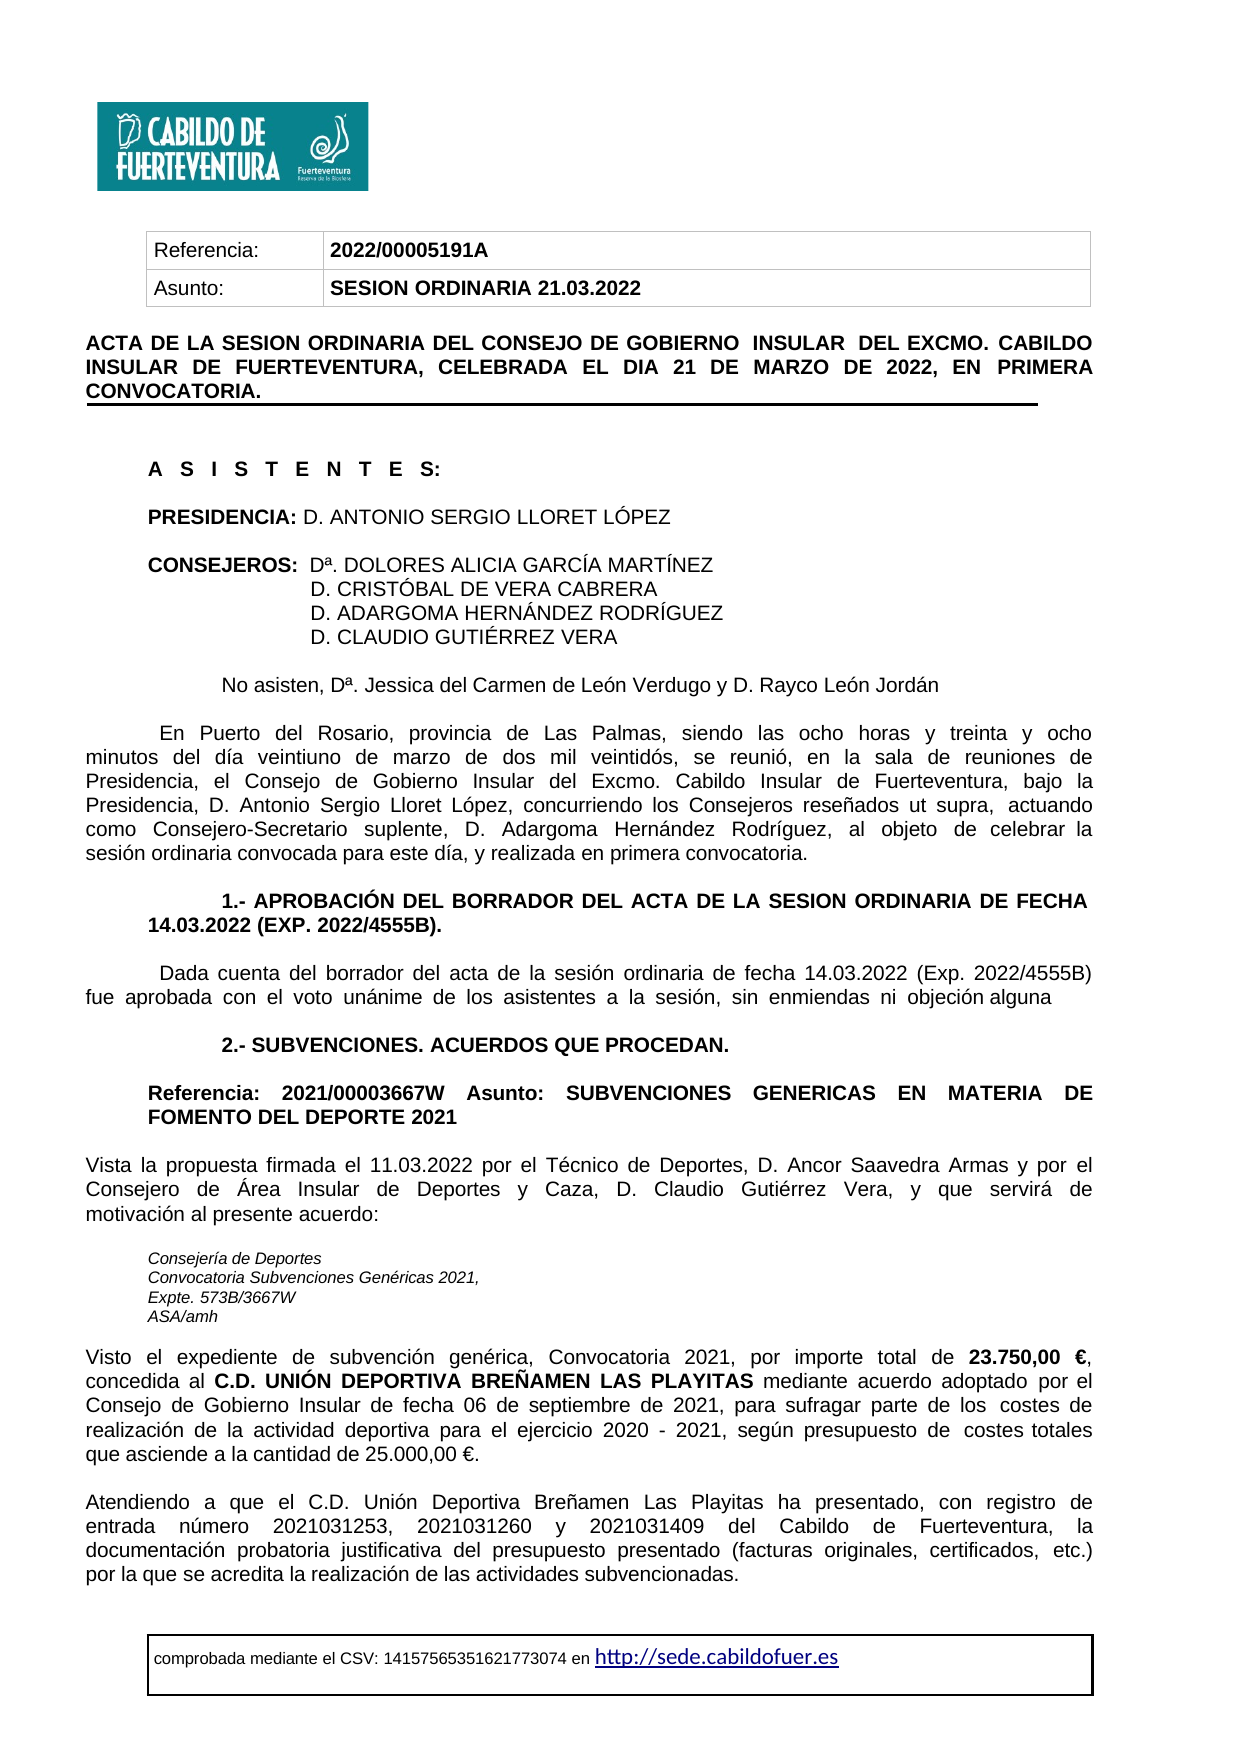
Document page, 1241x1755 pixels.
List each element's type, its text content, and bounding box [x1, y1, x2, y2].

text En Puerto del Rosario, provincia de Las Palmas, siendo las ocho horas y treinta y ocho minutos del día veintiuno de marzo de dos mil veintidós, se reunió, en la sala de reuniones de Presidencia, el Consejo de Gobierno Insular del Excmo. Cabildo Insular de Fuerteventura, bajo la Presidencia, D. Antonio Sergio Lloret López, concurriendo los Consejeros reseñados ut supra, actuando como Consejero-Secretario suplente, D. Adargoma Hernández Rodríguez, al objeto de celebrar la sesión ordinaria convocada para este día, y realizada en primera convocatoria. [85, 720, 1093, 865]
text D. CRISTÓBAL DE VERA CABRERA [310, 577, 1109, 601]
text Atendiendo a que el C.D. Unión Deportiva Breñamen Las Playitas ha presentado, con registro de entrada número 2021031253, 2021031260 y 2021031409 del Cabildo de Fuerteventura, la documentación probatoria justificativa del presupuesto presentado (facturas originales, certificados, etc.) por la que se acredita la realización de las actividades subvencionadas. [85, 1489, 1093, 1586]
table_cell SESION ORDINARIA 21.03.2022 [324, 270, 1090, 306]
text ASA/amh [148, 1307, 1109, 1326]
subtitle ACTA DE LA SESION ORDINARIA DEL CONSEJO DE GOBIERNO INSULAR DEL EXCMO. CABILDO INSULAR DE FUERTEVENTURA, CELEBRADA EL DIA 21 DE MARZO DE 2022, EN PRIMERA CONVOCATORIA. [85, 331, 1093, 403]
text Convocatoria Subvenciones Genéricas 2021, Expte. 573B/3667W [148, 1268, 483, 1307]
text Dada cuenta del borrador del acta de la sesión ordinaria de fecha 14.03.2022 (Exp. 2022/4555B) fue aprobada con el voto unánime de los asistentes a la sesión, sin enmiendas ni objeción alguna [85, 961, 1093, 1009]
subtitle 1.- APROBACIÓN DEL BORRADOR DEL ACTA DE LA SESION ORDINARIA DE FECHA [221, 889, 1109, 913]
text A S I S T E N T E S: [148, 457, 1109, 481]
text Vista la propuesta firmada el 11.03.2022 por el Técnico de Deportes, D. Ancor Saavedra Armas y por el Consejero de Área Insular de Deportes y Caza, D. Claudio Gutiérrez Vera, y que servirá de motivación al presente acuerdo: [85, 1153, 1093, 1225]
text Visto el expediente de subvención genérica, Convocatoria 2021, por importe total de 23.750,00 €, concedida al C.D. UNIÓN DEPORTIVA BREÑAMEN LAS PLAYITAS mediante acuerdo adoptado por el Consejo de Gobierno Insular de fecha 06 de septiembre de 2021, para sufragar parte de los costes de realización de la actividad deportiva para el ejercicio 2020 - 2021, según presupuesto de costes totales que asciende a la cantidad de 25.000,00 €. [85, 1345, 1093, 1466]
text PRESIDENCIA: D. ANTONIO SERGIO LLORET LÓPEZ [148, 505, 1109, 529]
text D. ADARGOMA HERNÁNDEZ RODRÍGUEZ [310, 601, 1109, 625]
table_cell Asunto: [147, 270, 323, 306]
subtitle 2.- SUBVENCIONES. ACUERDOS QUE PROCEDAN. [221, 1033, 1109, 1057]
table_header Referencia: [147, 232, 323, 268]
text Referencia: 2021/00003667W Asunto: SUBVENCIONES GENERICAS EN MATERIA DE FOMENTO DEL DEPORTE 2021 [148, 1081, 1093, 1129]
text 14.03.2022 (EXP. 2022/4555B). [148, 913, 1109, 937]
text No asisten, Dª. Jessica del Carmen de León Verdugo y D. Rayco León Jordán [221, 673, 1109, 697]
table_header 2022/00005191A [324, 232, 1090, 268]
text D. CLAUDIO GUTIÉRREZ VERA [310, 625, 1109, 649]
text CONSEJEROS: Dª. DOLORES ALICIA GARCÍA MARTÍNEZ [148, 553, 1109, 577]
text Consejería de Deportes [148, 1249, 1109, 1268]
